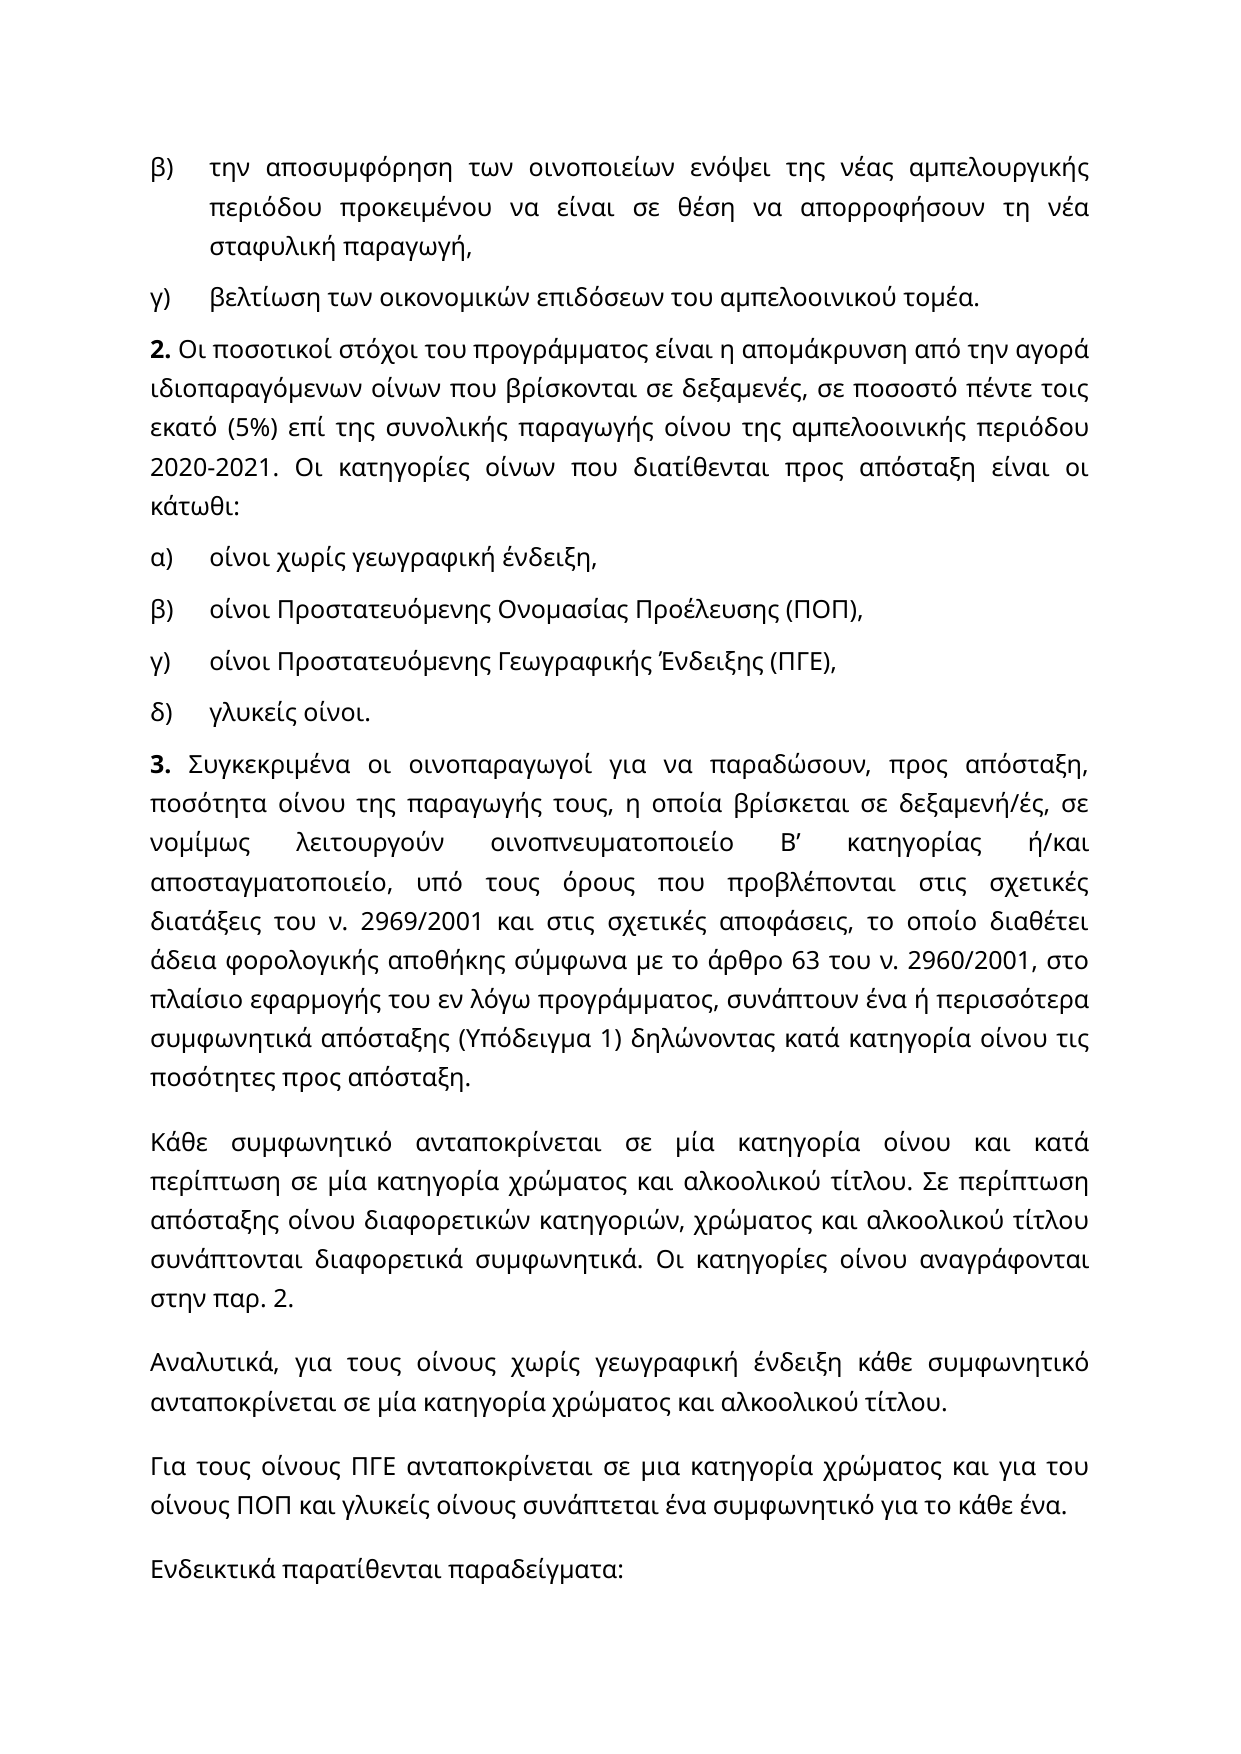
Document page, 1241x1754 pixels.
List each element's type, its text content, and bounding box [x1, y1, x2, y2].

list β) οίνοι Προστατευόμενης Ονομασίας Προέλευσης (ΠΟΠ), [150, 592, 1090, 626]
list β) την αποσυμφόρηση των οινοποιείων ενόψει της νέας αμπελουργικής περιόδου προκειμένου να είναι σε θέση να απορροφήσουν τη νέα σταφυλική παραγωγή, [150, 150, 1090, 262]
list α) οίνοι χωρίς γεωγραφική ένδειξη, [150, 540, 1090, 574]
text 2. Οι ποσοτικοί στόχοι του προγράμματος είναι η απομάκρυνση από την αγορά ιδιοπαραγόμενων οίνων που βρίσκονται σε δεξαμενές, σε ποσοστό πέντε τοις εκατό (5%) επί της συνολικής παραγωγής οίνου της αμπελοοινικής περιόδου 2020-2021. Οι κατηγορίες οίνων που διατίθενται προς απόσταξη είναι οι κάτωθι: [150, 332, 1090, 522]
text Ενδεικτικά παρατίθενται παραδείγματα: [150, 1552, 1090, 1586]
text Κάθε συμφωνητικό ανταποκρίνεται σε μία κατηγορία οίνου και κατά περίπτωση σε μία κατηγορία χρώματος και αλκοολικού τίτλου. Σε περίπτωση απόσταξης οίνου διαφορετικών κατηγοριών, χρώματος και αλκοολικού τίτλου συνάπτονται διαφορετικά συμφωνητικά. Οι κατηγορίες οίνου αναγράφονται στην παρ. 2. [150, 1124, 1090, 1315]
text Αναλυτικά, για τους οίνους χωρίς γεωγραφική ένδειξη κάθε συμφωνητικό ανταποκρίνεται σε μία κατηγορία χρώματος και αλκοολικού τίτλου. [150, 1345, 1090, 1418]
list γ) βελτίωση των οικονομικών επιδόσεων του αμπελοοινικού τομέα. [150, 280, 1090, 314]
list δ) γλυκείς οίνοι. [150, 695, 1090, 729]
text 3. Συγκεκριμένα οι οινοπαραγωγοί για να παραδώσουν, προς απόσταξη, ποσότητα οίνου της παραγωγής τους, η οποία βρίσκεται σε δεξαμενή/ές, σε νομίμως λειτουργούν οινοπνευματοποιείο Β’ κατηγορίας ή/και αποσταγματοποιείο, υπό τους όρους που προβλέπονται στις σχετικές διατάξεις του ν. 2969/2001 και στις σχετικές αποφάσεις, το οποίο διαθέτει άδεια φορολογικής αποθήκης σύμφωνα με το άρθρο 63 του ν. 2960/2001, στο πλαίσιο εφαρμογής του εν λόγω προγράμματος, συνάπτουν ένα ή περισσότερα συμφωνητικά απόσταξης (Υπόδειγμα 1) δηλώνοντας κατά κατηγορία οίνου τις ποσότητες προς απόσταξη. [150, 747, 1090, 1094]
list γ) οίνοι Προστατευόμενης Γεωγραφικής Ένδειξης (ΠΓΕ), [150, 643, 1090, 677]
text Για τους οίνους ΠΓΕ ανταποκρίνεται σε μια κατηγορία χρώματος και για του οίνους ΠΟΠ και γλυκείς οίνους συνάπτεται ένα συμφωνητικό για το κάθε ένα. [150, 1448, 1090, 1522]
